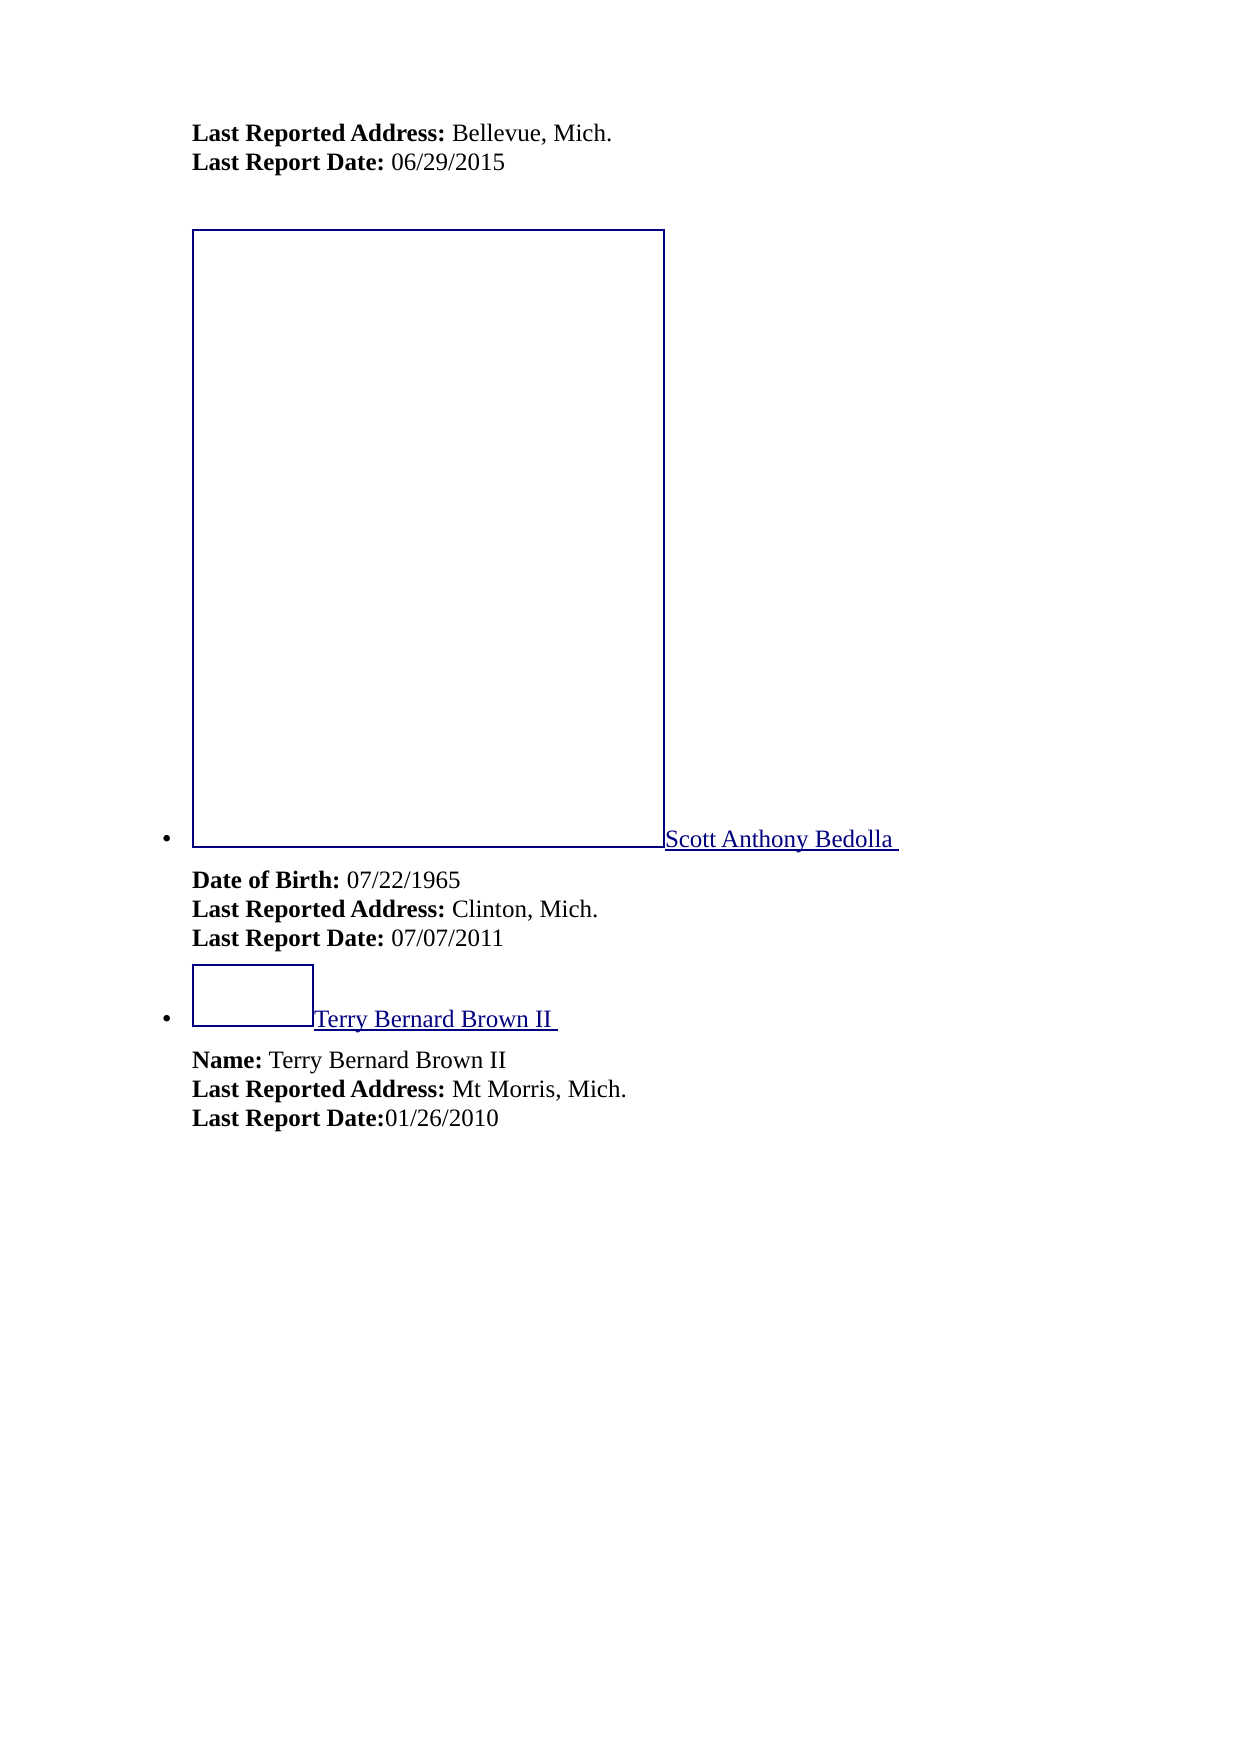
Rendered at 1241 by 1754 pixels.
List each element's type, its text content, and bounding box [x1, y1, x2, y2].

list Last Reported Address: Bellevue, Mich. Last Report Date: 06/29/2015 [162, 118, 1122, 176]
list Name: Terry Bernard Brown II Last Reported Address: Mt Morris, Mich. Last Report Date:01/26/2010 [162, 1045, 1122, 1132]
list Terry Bernard Brown II [162, 964, 1122, 1033]
list Date of Birth: 07/22/1965 Last Reported Address: Clinton, Mich. Last Report Date: 07/07/2011 [162, 866, 1122, 952]
list Scott Anthony Bedolla [162, 229, 1122, 853]
